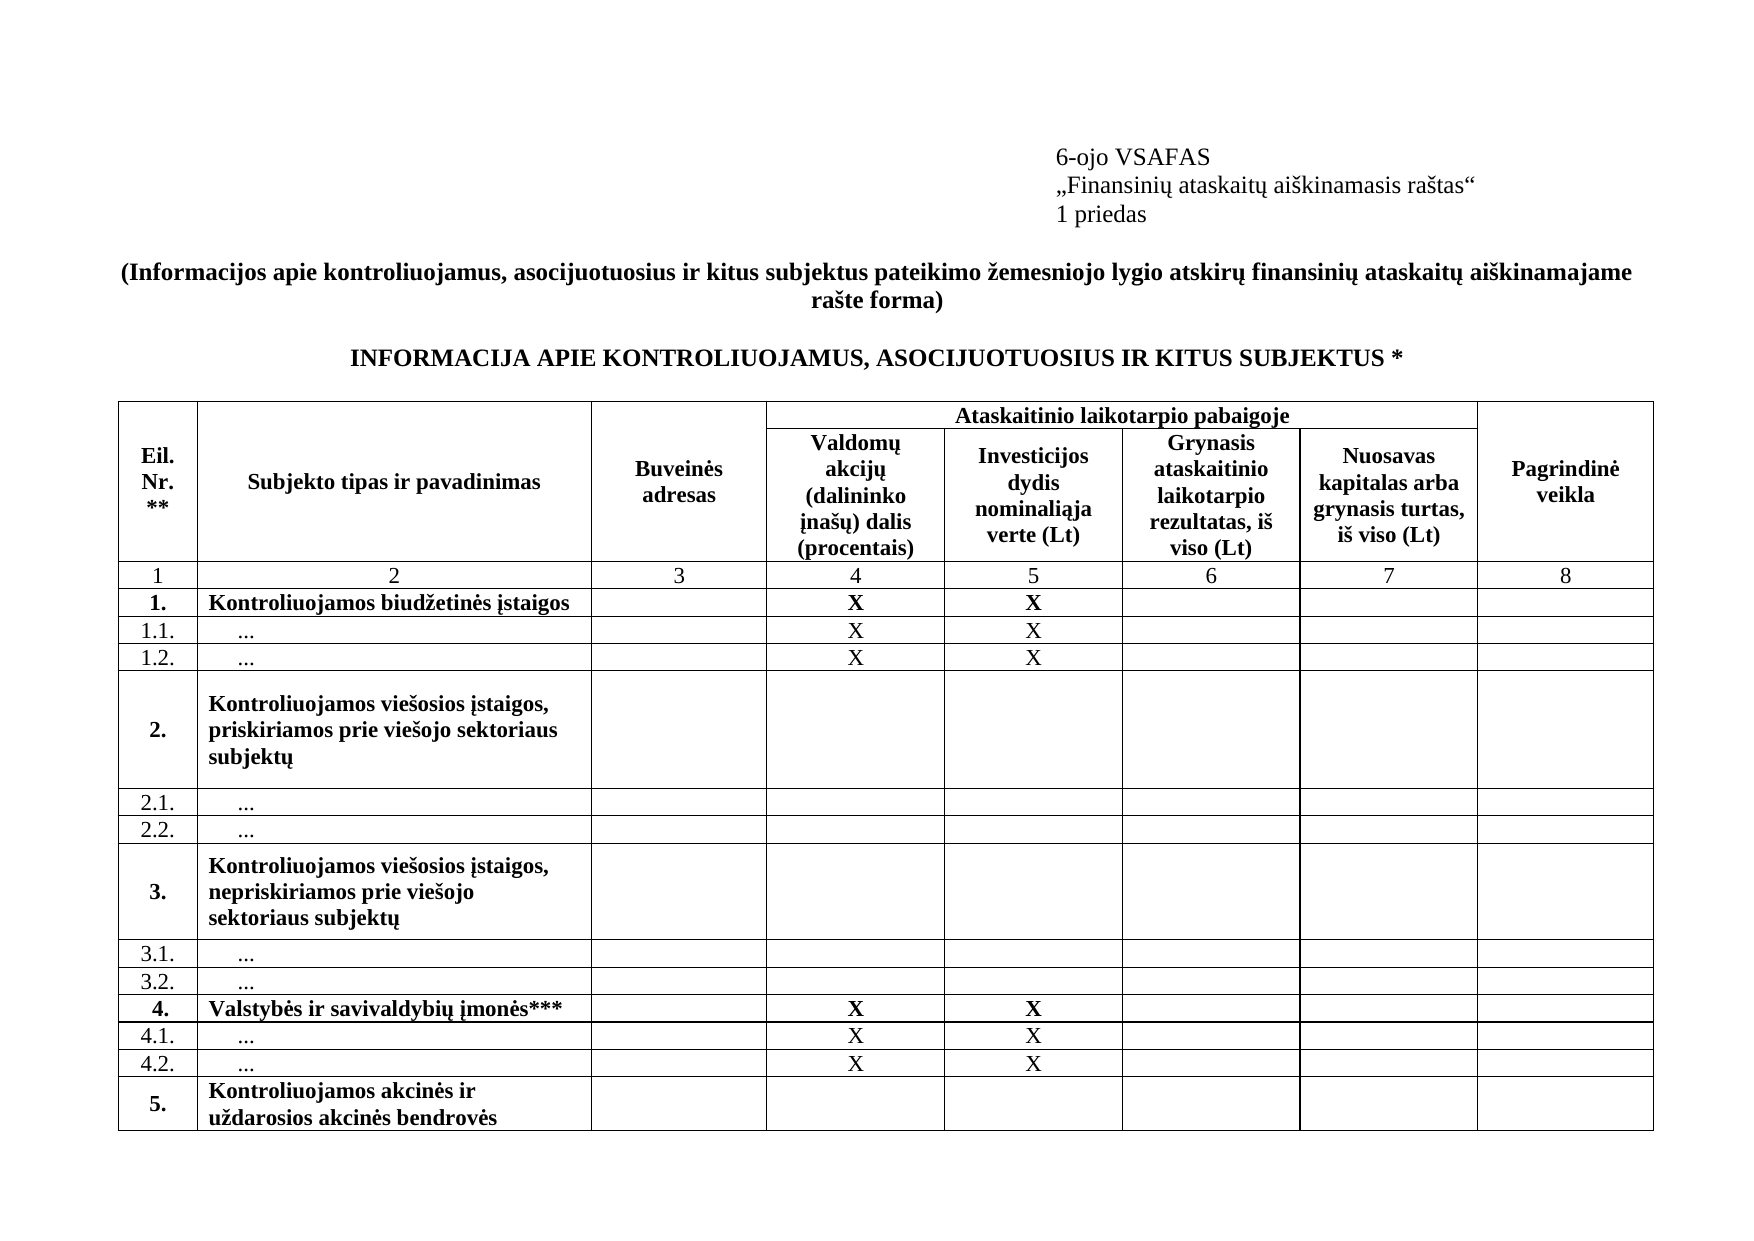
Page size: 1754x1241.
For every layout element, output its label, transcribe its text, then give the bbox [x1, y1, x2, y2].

table_cell Kontroliuojamos viešosios įstaigos, priskiriamos prie viešojo sektoriaus subjektų [198, 671, 591, 788]
table_cell [198, 816, 226, 842]
table_cell [767, 816, 944, 842]
table_cell 8 [1478, 562, 1653, 588]
table_cell [945, 671, 1122, 788]
table_cell [945, 968, 1122, 994]
table_cell 2.1. [119, 789, 197, 815]
table_cell ... [226, 789, 591, 815]
table_cell [767, 940, 944, 967]
table_cell [1123, 671, 1299, 788]
table_cell X [767, 617, 944, 643]
table_cell [198, 617, 226, 643]
table_cell [767, 968, 944, 994]
table_cell [1301, 995, 1477, 1021]
table_cell X [767, 1023, 944, 1049]
table_header Ataskaitinio laikotarpio pabaigoje [767, 402, 1477, 428]
table_cell [592, 671, 766, 788]
table_cell [1123, 816, 1299, 842]
table_cell [1301, 844, 1477, 939]
table_cell [1301, 816, 1477, 842]
table_cell [1478, 816, 1653, 842]
table_cell ... [226, 968, 591, 994]
table_cell [1478, 968, 1653, 994]
table_cell 3.2. [119, 968, 197, 994]
table_cell 3. [119, 844, 197, 939]
table_cell [592, 644, 766, 670]
table_cell [945, 816, 1122, 842]
table_cell [198, 789, 226, 815]
table_cell ... [226, 816, 591, 842]
table_header Pagrindinė veikla [1478, 402, 1653, 561]
table_cell Investicijos dydis nominaliąja verte (Lt) [945, 429, 1122, 561]
table_cell X [945, 1050, 1122, 1076]
text 6-ojo VSAFAS [1056, 142, 1636, 171]
table_cell 2.2. [119, 816, 197, 842]
table_cell [1478, 617, 1653, 643]
table_cell [592, 995, 766, 1021]
table_cell 6 [1123, 562, 1299, 588]
table_cell [592, 789, 766, 815]
table_cell ... [226, 617, 591, 643]
table_cell 3.1. [119, 940, 197, 967]
table_cell [1123, 1050, 1299, 1076]
table_cell X [767, 589, 944, 616]
text INFORMACIJA APIE KONTROLIUOJAMUS, ASOCIJUOTUOSIUS IR KITUS SUBJEKTUS * [118, 343, 1636, 372]
table_cell [1478, 940, 1653, 967]
table_cell Kontroliuojamos akcinės ir uždarosios akcinės bendrovės [198, 1077, 591, 1130]
table_cell [767, 844, 944, 939]
table_cell [1123, 844, 1299, 939]
table_cell [1301, 789, 1477, 815]
table_cell Kontroliuojamos biudžetinės įstaigos [198, 589, 591, 616]
text 1 priedas [1056, 199, 1636, 228]
table_header Eil. Nr. ** [119, 402, 197, 561]
table_cell [1123, 940, 1299, 967]
table_cell X [945, 1023, 1122, 1049]
table_cell 1. [119, 589, 197, 616]
table_cell 2 [198, 562, 591, 588]
table_cell [1301, 1050, 1477, 1076]
table_cell Grynasis ataskaitinio laikotarpio rezultatas, iš viso (Lt) [1123, 429, 1299, 561]
table_cell 5 [945, 562, 1122, 588]
table_header Subjekto tipas ir pavadinimas [198, 402, 591, 561]
table_cell [592, 1023, 766, 1049]
table_cell [1123, 1023, 1299, 1049]
table_cell [1301, 1023, 1477, 1049]
table_cell Nuosavas kapitalas arba grynasis turtas, iš viso (Lt) [1301, 429, 1477, 561]
table_cell [1301, 1077, 1477, 1130]
table_cell ... [226, 1050, 591, 1076]
table_cell 3 [592, 562, 766, 588]
table_cell 1.2. [119, 644, 197, 670]
table_cell [592, 844, 766, 939]
table_cell 4 [767, 562, 944, 588]
table_cell [1301, 968, 1477, 994]
table_cell X [945, 589, 1122, 616]
table_cell 7 [1301, 562, 1477, 588]
table_cell [1123, 995, 1299, 1021]
table_cell [1123, 1077, 1299, 1130]
table_cell [1123, 789, 1299, 815]
table_cell [592, 1077, 766, 1130]
table_cell X [767, 1050, 944, 1076]
table_cell ... [226, 1023, 591, 1049]
table_cell 4.2. [119, 1050, 197, 1076]
table_cell [198, 644, 226, 670]
table_cell 2. [119, 671, 197, 788]
table_cell 1 [119, 562, 197, 588]
table_cell X [945, 617, 1122, 643]
table_cell [198, 940, 226, 967]
table_cell [1123, 589, 1299, 616]
table_cell 5. [119, 1077, 197, 1130]
table_cell [1478, 589, 1653, 616]
table_cell [945, 789, 1122, 815]
table_cell 4.1. [119, 1023, 197, 1049]
table_cell [592, 1050, 766, 1076]
table_cell [1301, 940, 1477, 967]
table_cell 1.1. [119, 617, 197, 643]
table_cell [945, 940, 1122, 967]
table_cell X [767, 644, 944, 670]
table_cell [945, 844, 1122, 939]
table_cell [1478, 671, 1653, 788]
text (Informacijos apie kontroliuojamus, asocijuotuosius ir kitus subjektus pateikimo žemesniojo lygio atskirų finansinių ataskaitų aiškinamajame rašte forma) [118, 257, 1636, 314]
table_cell Kontroliuojamos viešosios įstaigos, nepriskiriamos prie viešojo sektoriaus subjektų [198, 844, 591, 939]
table_cell [945, 1077, 1122, 1130]
table_cell [592, 617, 766, 643]
table_cell ... [226, 644, 591, 670]
table_cell [1478, 789, 1653, 815]
table_cell [198, 968, 226, 994]
table_cell [1478, 1077, 1653, 1130]
text „Finansinių ataskaitų aiškinamasis raštas“ [1056, 171, 1636, 199]
table_cell Valdomų akcijų (dalininko įnašų) dalis (procentais) [767, 429, 944, 561]
table_cell X [945, 995, 1122, 1021]
table_cell [1301, 671, 1477, 788]
table_cell [1478, 1050, 1653, 1076]
table_cell [1478, 844, 1653, 939]
table_cell [767, 1077, 944, 1130]
table_header Buveinės adresas [592, 402, 766, 561]
table_cell [1123, 644, 1299, 670]
table_cell [1123, 617, 1299, 643]
table_cell [767, 789, 944, 815]
table_cell [592, 968, 766, 994]
table_cell X [945, 644, 1122, 670]
table_cell X [767, 995, 944, 1021]
table_cell [1478, 995, 1653, 1021]
table_cell [592, 940, 766, 967]
table_cell Valstybės ir savivaldybių įmonės*** [198, 995, 591, 1021]
table_cell [198, 1050, 226, 1076]
table_cell [592, 816, 766, 842]
table_cell [1478, 644, 1653, 670]
table_cell [1301, 644, 1477, 670]
table_cell [1478, 1023, 1653, 1049]
table_cell [198, 1023, 226, 1049]
table_cell 4. [119, 995, 197, 1021]
table_cell ... [226, 940, 591, 967]
table_cell [1301, 589, 1477, 616]
table_cell [592, 589, 766, 616]
table_cell [1301, 617, 1477, 643]
table_cell [767, 671, 944, 788]
table_cell [1123, 968, 1299, 994]
